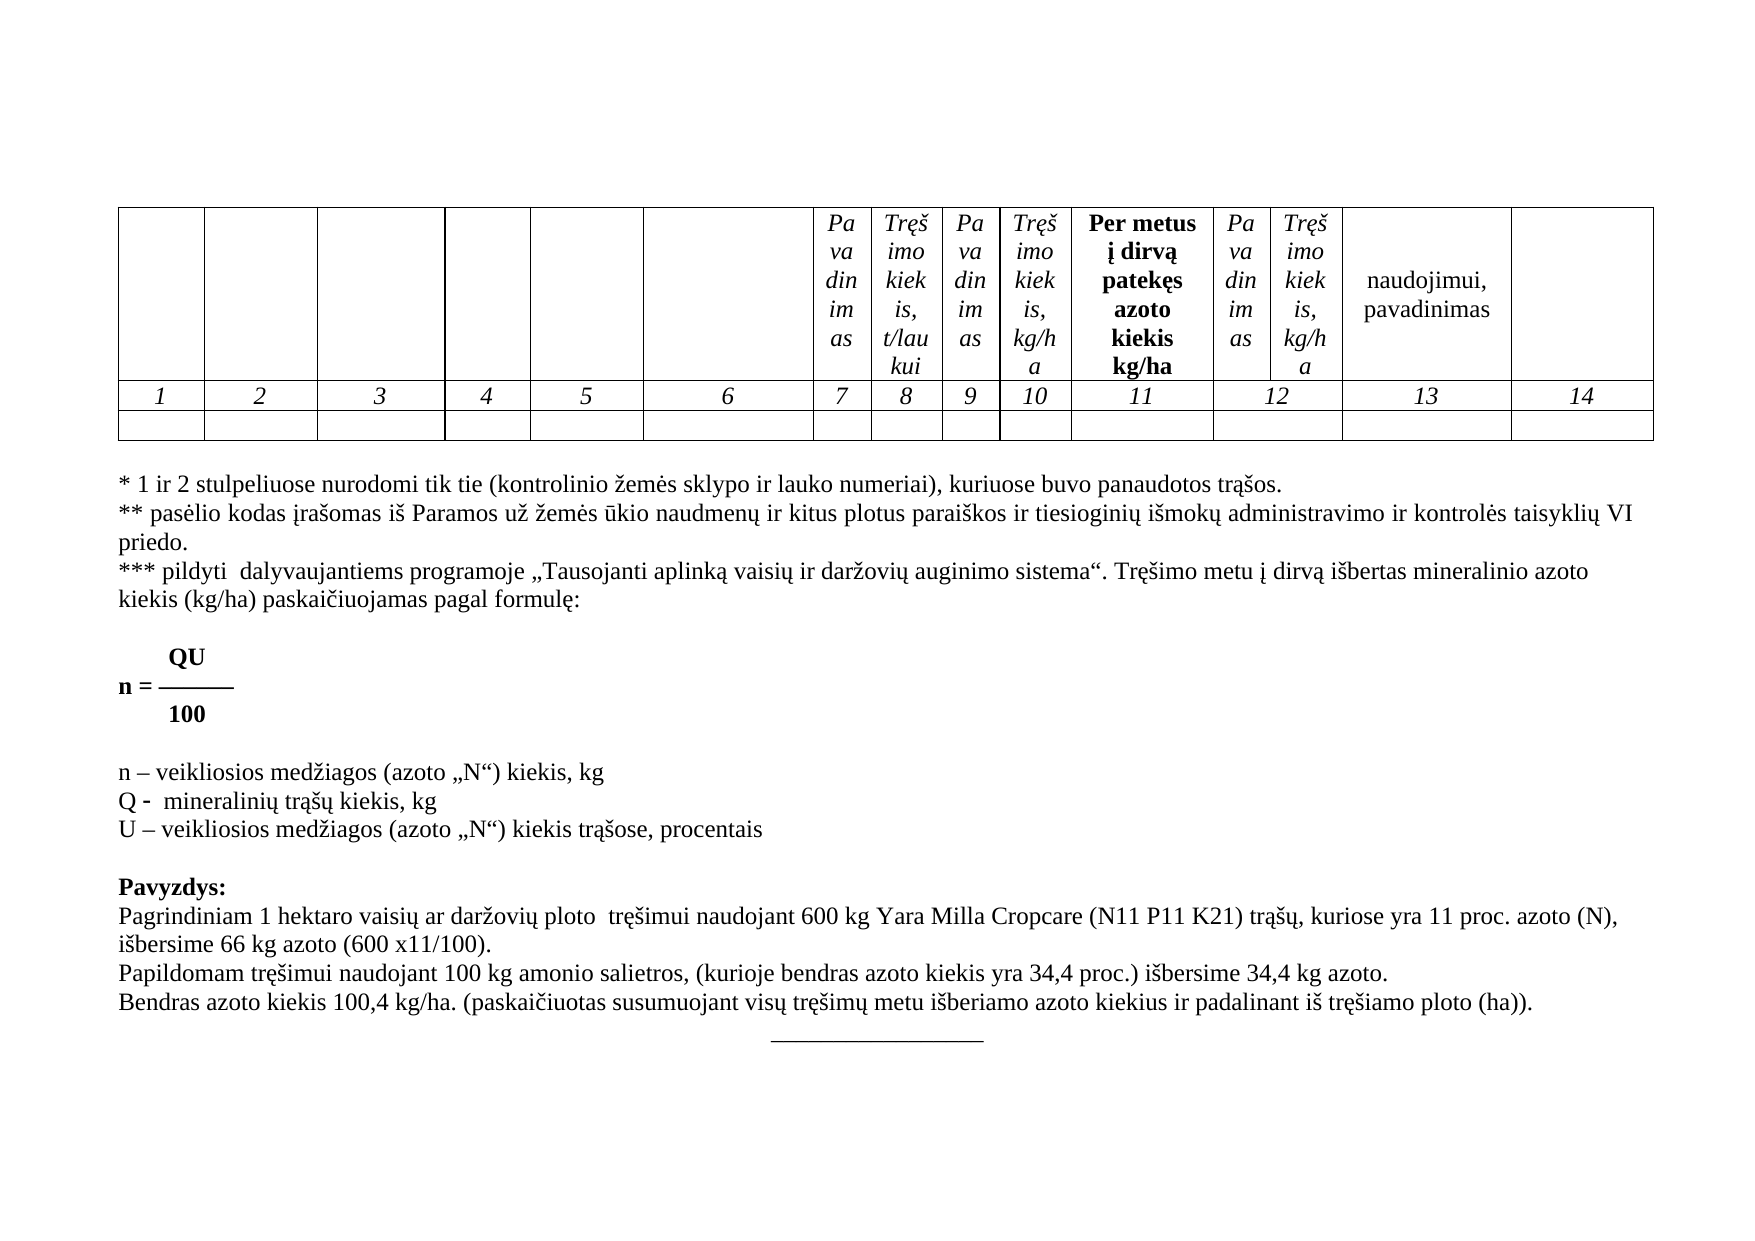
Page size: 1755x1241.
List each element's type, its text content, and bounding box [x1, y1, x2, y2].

text n = –––––– [118, 671, 1636, 699]
table_cell 8 [872, 381, 942, 410]
table_cell [1001, 411, 1071, 440]
table_cell [446, 411, 530, 440]
table_cell [119, 411, 204, 440]
table_cell 9 [943, 381, 999, 410]
table_cell 13 [1343, 381, 1511, 410]
text 100 [168, 699, 1636, 728]
text U – veikliosios medžiagos (azoto „N“) kiekis trąšose, procentais [118, 814, 1636, 843]
table_cell [531, 411, 643, 440]
table_cell [872, 411, 942, 440]
table_cell Per metus į dirvą patekęs azoto kiekis kg/ha [1072, 208, 1213, 380]
table_cell Pavadinimas [943, 208, 999, 380]
text n – veikliosios medžiagos (azoto „N“) kiekis, kg [118, 757, 1636, 786]
text Bendras azoto kiekis 100,4 kg/ha. (paskaičiuotas susumuojant visų tręšimų metu išberiamo azoto kiekius ir padalinant iš tręšiamo ploto (ha)). [118, 987, 1636, 1016]
table_cell 2 [205, 381, 317, 410]
table_cell 7 [814, 381, 871, 410]
table_cell [318, 411, 444, 440]
table_cell [446, 208, 530, 380]
table_cell [1343, 411, 1511, 440]
table_cell 11 [1072, 381, 1213, 410]
table_cell [814, 411, 871, 440]
table_cell [531, 208, 643, 380]
table_cell [644, 411, 813, 440]
table_cell 3 [318, 381, 444, 410]
text * 1 ir 2 stulpeliuose nurodomi tik tie (kontrolinio žemės sklypo ir lauko numeriai), kuriuose buvo panaudotos trąšos. [118, 469, 1636, 498]
table_cell 10 [1001, 381, 1071, 410]
table_cell Pavadinimas [1214, 208, 1270, 380]
table_cell 5 [531, 381, 643, 410]
table_cell [644, 208, 813, 380]
table_cell 14 [1512, 381, 1653, 410]
text Papildomam tręšimui naudojant 100 kg amonio salietros, (kurioje bendras azoto kiekis yra 34,4 proc.) išbersime 34,4 kg azoto. [118, 958, 1636, 987]
table_cell [119, 208, 204, 380]
table_cell 1 [119, 381, 204, 410]
table_cell 4 [446, 381, 530, 410]
table_cell [943, 411, 999, 440]
text Q  mineralinių trąšų kiekis, kg [118, 786, 1636, 814]
table_cell Tręšimo kiekis, kg/ha [1001, 208, 1071, 380]
table_cell 6 [644, 381, 813, 410]
table_cell naudojimui, pavadinimas [1343, 208, 1511, 380]
table_cell [318, 208, 444, 380]
text ** pasėlio kodas įrašomas iš Paramos už žemės ūkio naudmenų ir kitus plotus paraiškos ir tiesioginių išmokų administravimo ir kontrolės taisyklių VI priedo. [118, 498, 1636, 556]
text *** pildyti dalyvaujantiems programoje „Tausojanti aplinką vaisių ir daržovių auginimo sistema“. Tręšimo metu į dirvą išbertas mineralinio azoto kiekis (kg/ha) paskaičiuojamas pagal formulę: [118, 556, 1636, 613]
table_cell [1512, 208, 1653, 380]
text Pavyzdys: [118, 872, 1636, 901]
table_cell Pavadinimas [814, 208, 871, 380]
table_cell [1512, 411, 1653, 440]
text QU [168, 642, 1636, 671]
table_cell Tręšimo kiekis, kg/ha [1271, 208, 1342, 380]
table_cell [205, 208, 317, 380]
text Pagrindiniam 1 hektaro vaisių ar daržovių ploto tręšimui naudojant 600 kg Yara Milla Cropcare (N11 P11 K21) trąšų, kuriose yra 11 proc. azoto (N), išbersime 66 kg azoto (600 x11/100). [118, 901, 1636, 958]
table_cell Tręšimo kiekis, t/laukui [872, 208, 942, 380]
table_cell 12 [1214, 381, 1342, 410]
table_cell [1214, 411, 1342, 440]
table_cell [205, 411, 317, 440]
table_cell [1072, 411, 1213, 440]
text _________________ [118, 1016, 1636, 1044]
